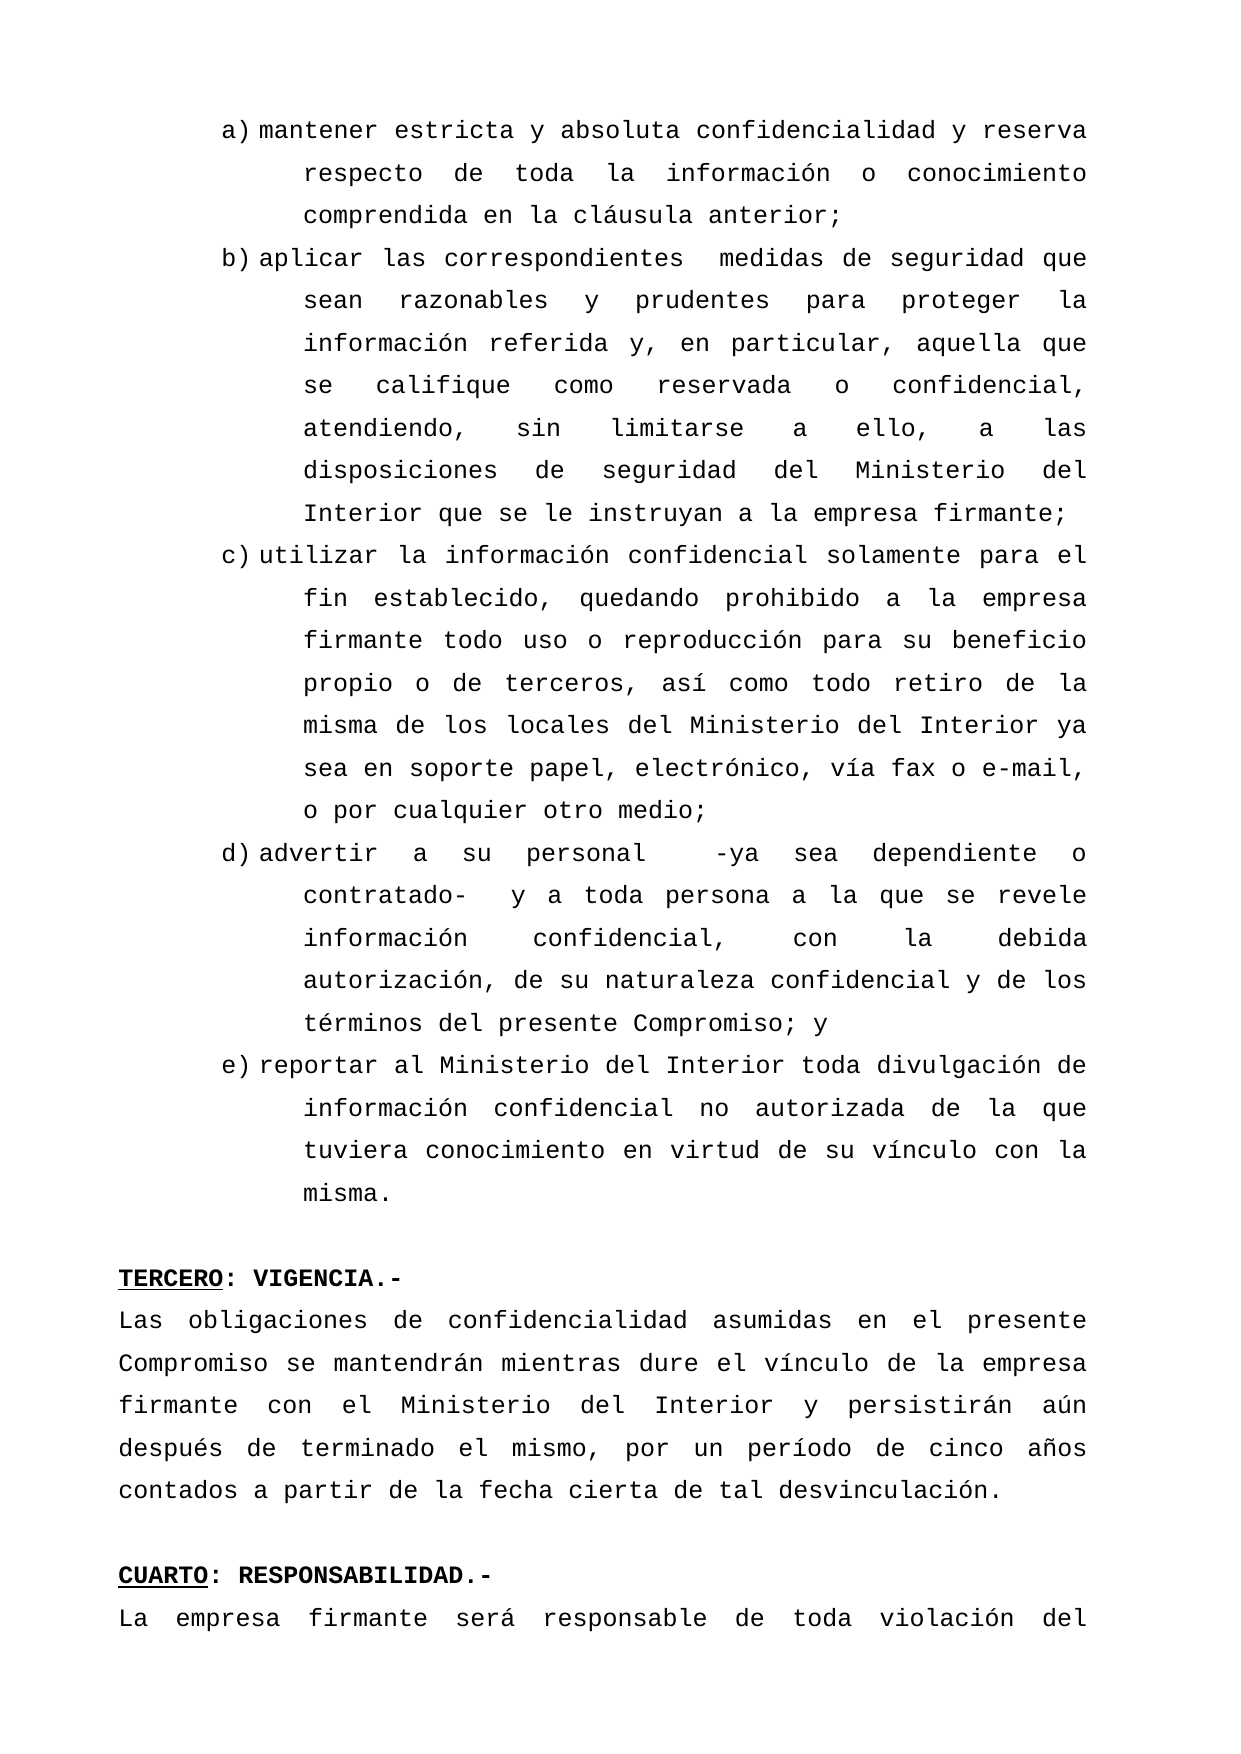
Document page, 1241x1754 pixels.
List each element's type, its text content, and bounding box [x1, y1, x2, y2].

list reportar al Ministerio del Interior toda divulgación de información confidencial no autorizada de la que tuviera conocimiento en virtud de su vínculo con la misma. [221, 1053, 1087, 1209]
text CUARTO: Responsabilidad.- [118, 1563, 1122, 1591]
list mantener estricta y absoluta confidencialidad y reserva respecto de toda la información o conocimiento comprendida en la cláusula anterior; [221, 118, 1087, 231]
text Las obligaciones de confidencialidad asumidas en el presente Compromiso se mantendrán mientras dure el vínculo de la empresa firmante con el Ministerio del Interior y persistirán aún después de terminado el mismo, por un período de cinco años contados a partir de la fecha cierta de tal desvinculación. [118, 1308, 1087, 1506]
list advertir a su personal -ya sea dependiente o contratado- y a toda persona a la que se revele información confidencial, con la debida autorización, de su naturaleza confidencial y de los términos del presente Compromiso; y [221, 841, 1087, 1039]
text TERCERO: Vigencia.- [118, 1266, 1122, 1294]
text La empresa firmante será responsable de toda violación del [118, 1606, 1087, 1634]
list aplicar las correspondientes medidas de seguridad que sean razonables y prudentes para proteger la información referida y, en particular, aquella que se califique como reservada o confidencial, atendiendo, sin limitarse a ello, a las disposiciones de seguridad del Ministerio del Interior que se le instruyan a la empresa firmante; [221, 246, 1087, 529]
list utilizar la información confidencial solamente para el fin establecido, quedando prohibido a la empresa firmante todo uso o reproducción para su beneficio propio o de terceros, así como todo retiro de la misma de los locales del Ministerio del Interior ya sea en soporte papel, electrónico, vía fax o e-mail, o por cualquier otro medio; [221, 543, 1087, 826]
